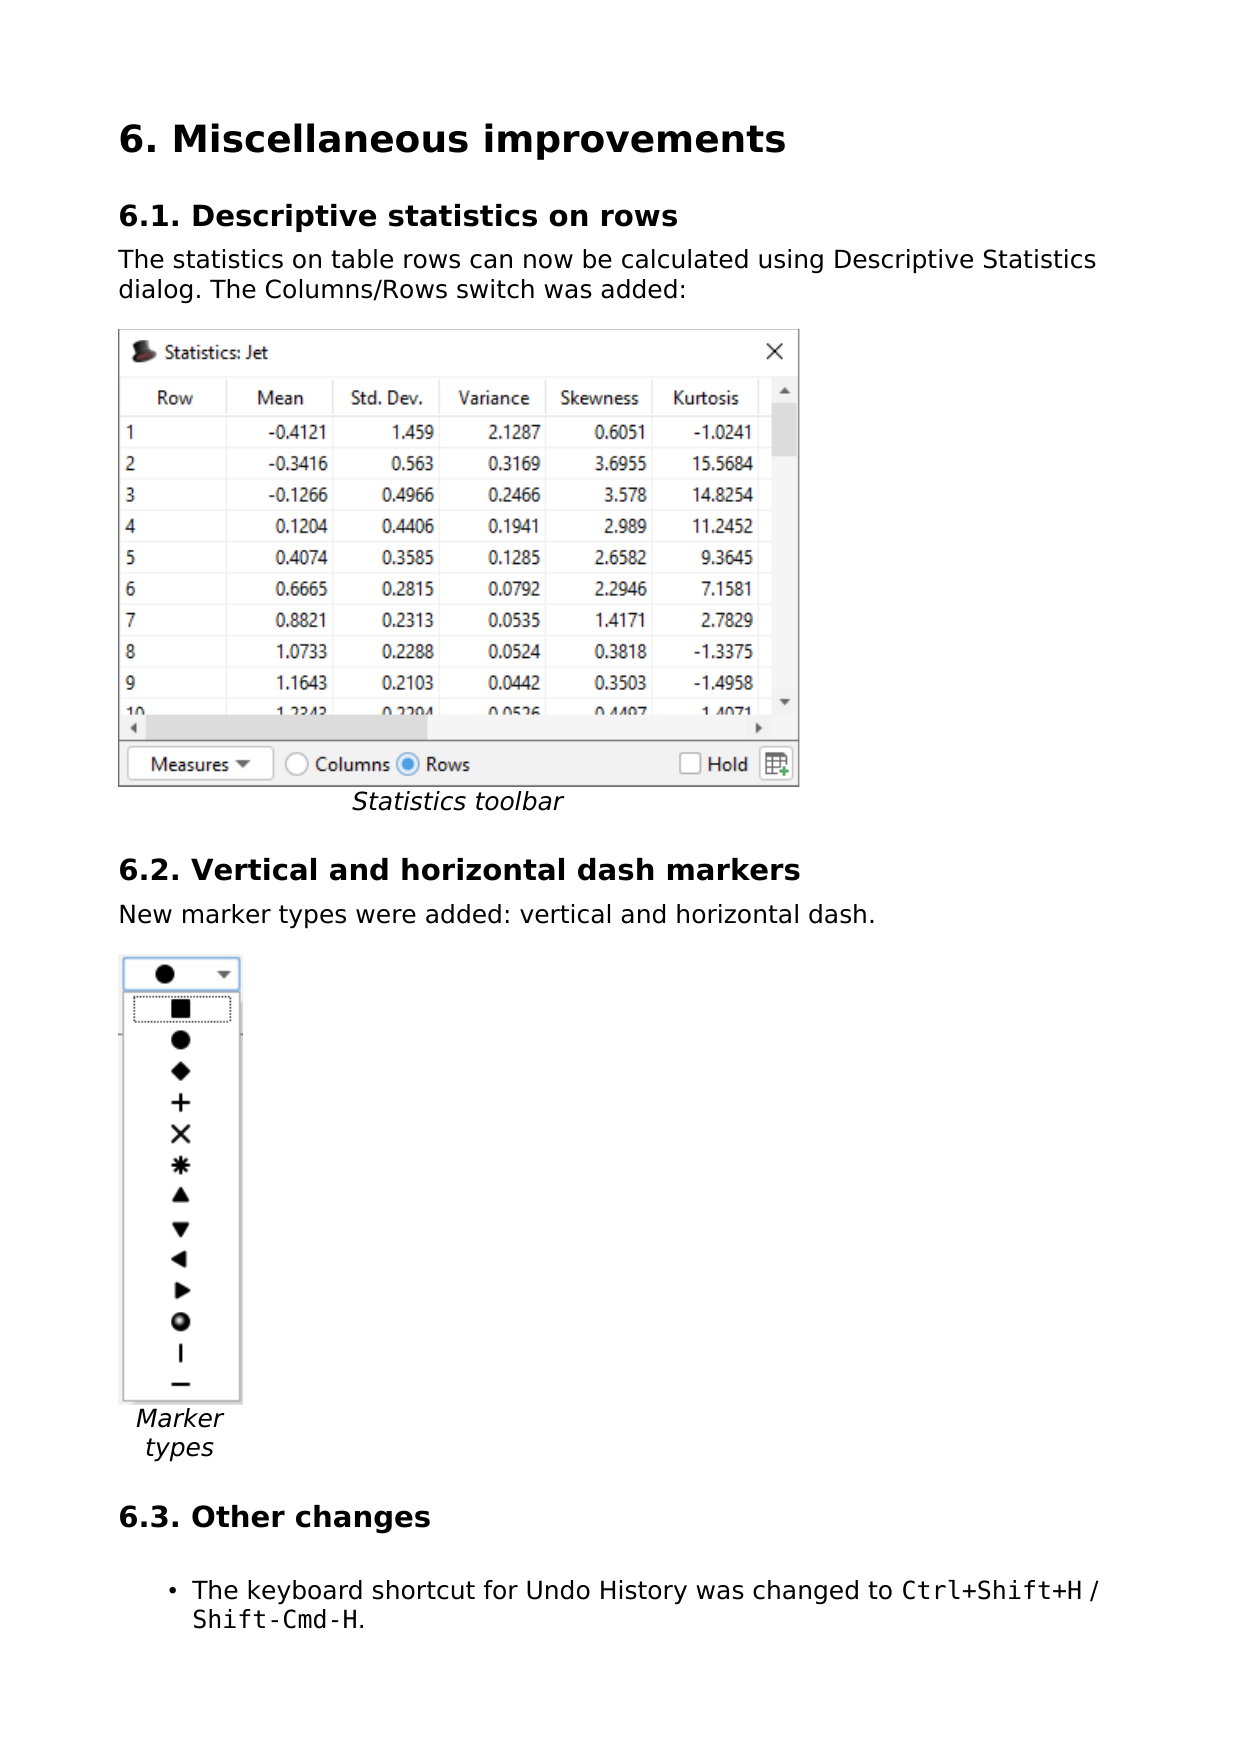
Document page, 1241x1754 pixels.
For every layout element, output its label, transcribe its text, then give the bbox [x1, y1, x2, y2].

text Marker types [118, 1405, 243, 1462]
text New marker types were added: vertical and horizontal dash. [118, 900, 1122, 929]
subtitle 6. Miscellaneous improvements [118, 118, 1122, 162]
subtitle 6.1. Descriptive statistics on rows [118, 199, 1122, 233]
list The keyboard shortcut for Undo History was changed to Ctrl+Shift+H / Shift-Cmd-H. [177, 1576, 1122, 1634]
text Statistics toolbar [118, 787, 799, 816]
picture [118, 954, 244, 1405]
subtitle 6.3. Other changes [118, 1500, 1122, 1534]
subtitle 6.2. Vertical and horizontal dash markers [118, 853, 1122, 887]
picture [118, 329, 800, 787]
text The statistics on table rows can now be calculated using Descriptive Statistics dialog. The Columns/Rows switch was added: [118, 246, 1122, 304]
